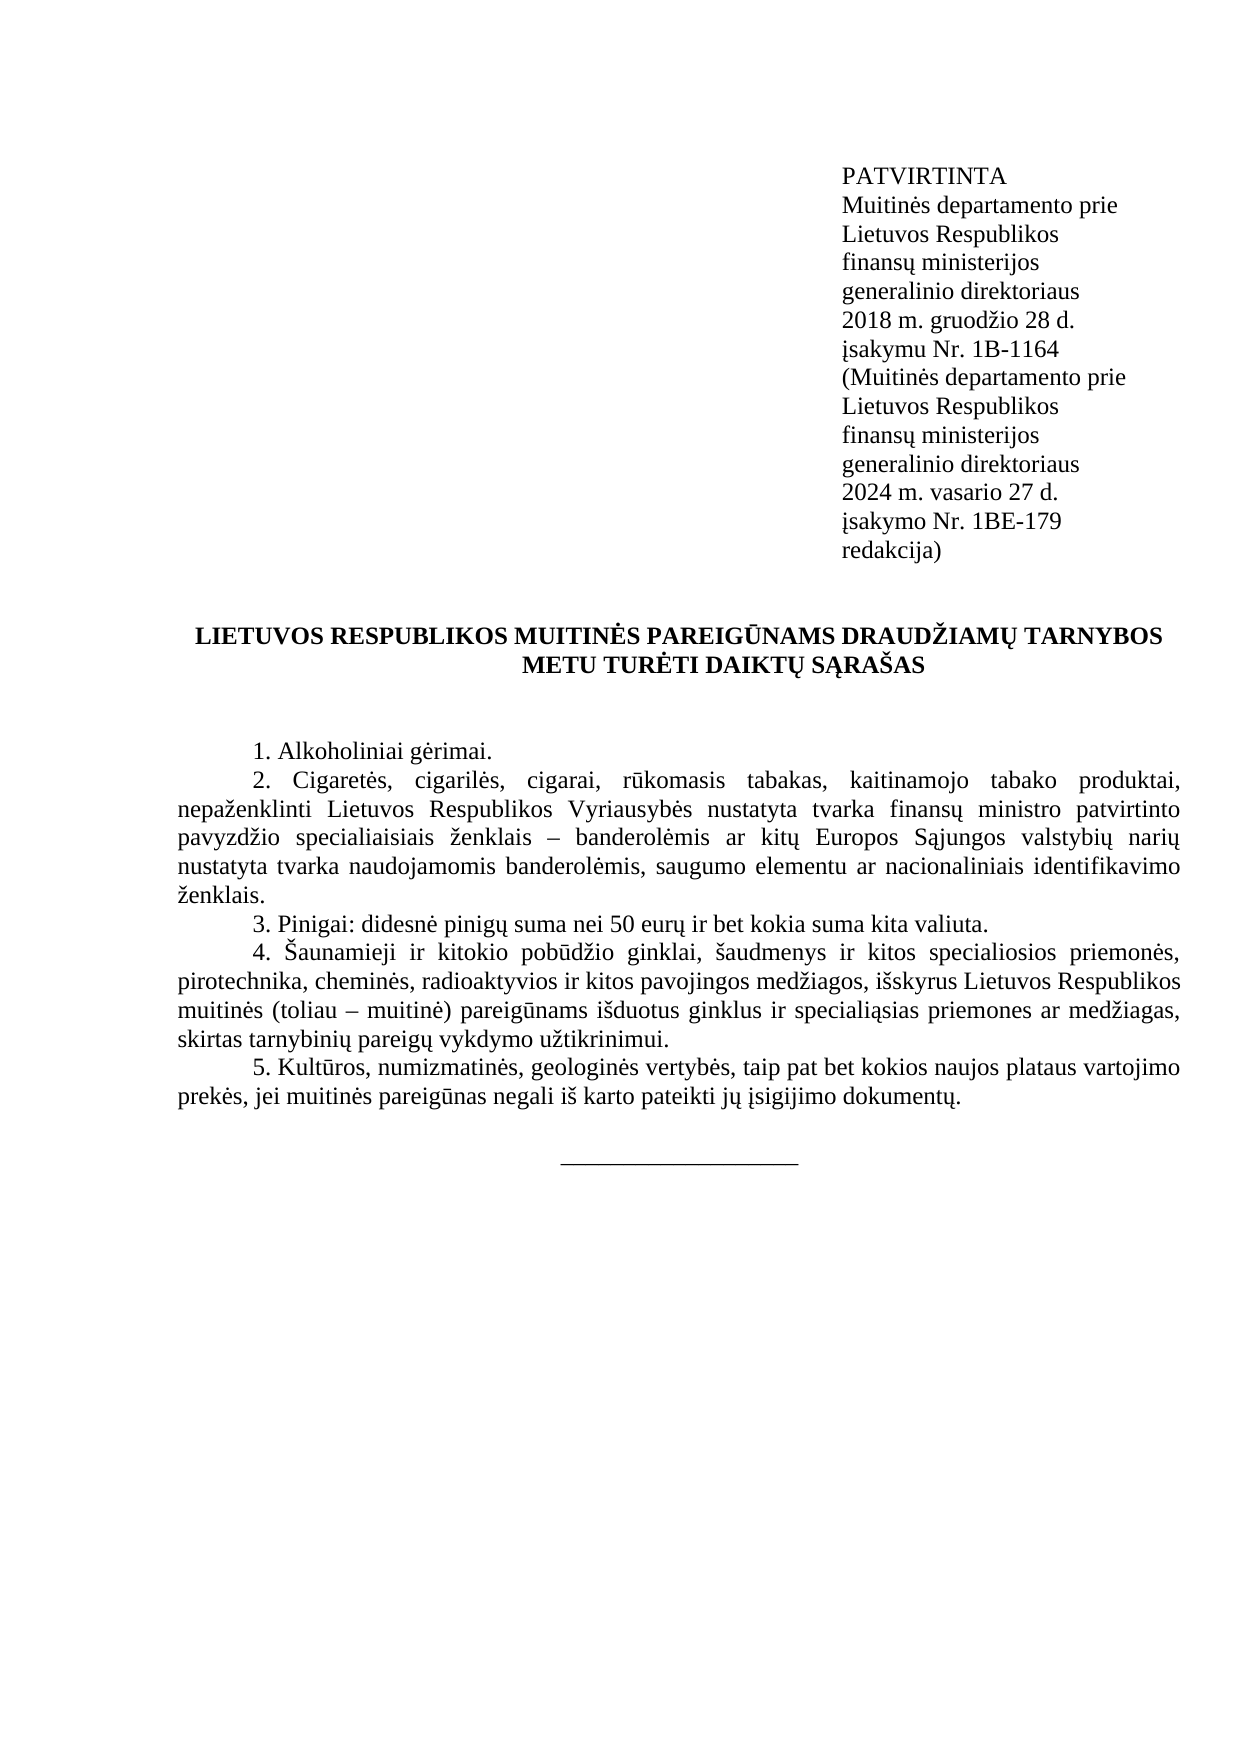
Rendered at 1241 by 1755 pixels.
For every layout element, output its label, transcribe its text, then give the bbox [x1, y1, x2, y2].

text Muitinės departamento prie [664, 190, 1181, 219]
text 2018 m. gruodžio 28 d. [664, 305, 1181, 334]
text finansų ministerijos [664, 420, 1181, 449]
text įsakymo Nr. 1BE-179 [842, 506, 1181, 535]
text generalinio direktoriaus [664, 276, 1181, 305]
text Lietuvos Respublikos [664, 219, 1181, 247]
text LIETUVOS RESPUBLIKOS MUITINĖS PAREIGŪNAMS DRAUDŽIAMŲ TARNYBOS METU TURĖTI DAIKTŲ SĄRAŠAS [177, 621, 1181, 679]
text PATVIRTINTA [767, 161, 1181, 190]
text 3. Pinigai: didesnė pinigų suma nei 50 eurų ir bet kokia suma kita valiuta. [177, 909, 1181, 937]
text Lietuvos Respublikos [664, 391, 1181, 420]
text finansų ministerijos [664, 247, 1181, 276]
text (Muitinės departamento prie [664, 362, 1181, 391]
text ___________________ [177, 1139, 1181, 1167]
text 2. Cigaretės, cigarilės, cigarai, rūkomasis tabakas, kaitinamojo tabako produktai, nepaženklinti Lietuvos Respublikos Vyriausybės nustatyta tvarka finansų ministro patvirtinto pavyzdžio specialiaisiais ženklais – banderolėmis ar kitų Europos Sąjungos valstybių narių nustatyta tvarka naudojamomis banderolėmis, saugumo elementu ar nacionaliniais identifikavimo ženklais. [177, 765, 1181, 909]
text įsakymu Nr. 1B-1164 [664, 334, 1181, 362]
text 1. Alkoholiniai gėrimai. [177, 736, 1181, 765]
text redakcija) [842, 535, 1181, 564]
text generalinio direktoriaus [664, 449, 1181, 477]
text 2024 m. vasario 27 d. [664, 477, 1181, 506]
text 5. Kultūros, numizmatinės, geologinės vertybės, taip pat bet kokios naujos plataus vartojimo prekės, jei muitinės pareigūnas negali iš karto pateikti jų įsigijimo dokumentų. [177, 1052, 1181, 1110]
text 4. Šaunamieji ir kitokio pobūdžio ginklai, šaudmenys ir kitos specialiosios priemonės, pirotechnika, cheminės, radioaktyvios ir kitos pavojingos medžiagos, išskyrus Lietuvos Respublikos muitinės (toliau – muitinė) pareigūnams išduotus ginklus ir specialiąsias priemones ar medžiagas, skirtas tarnybinių pareigų vykdymo užtikrinimui. [177, 937, 1181, 1052]
